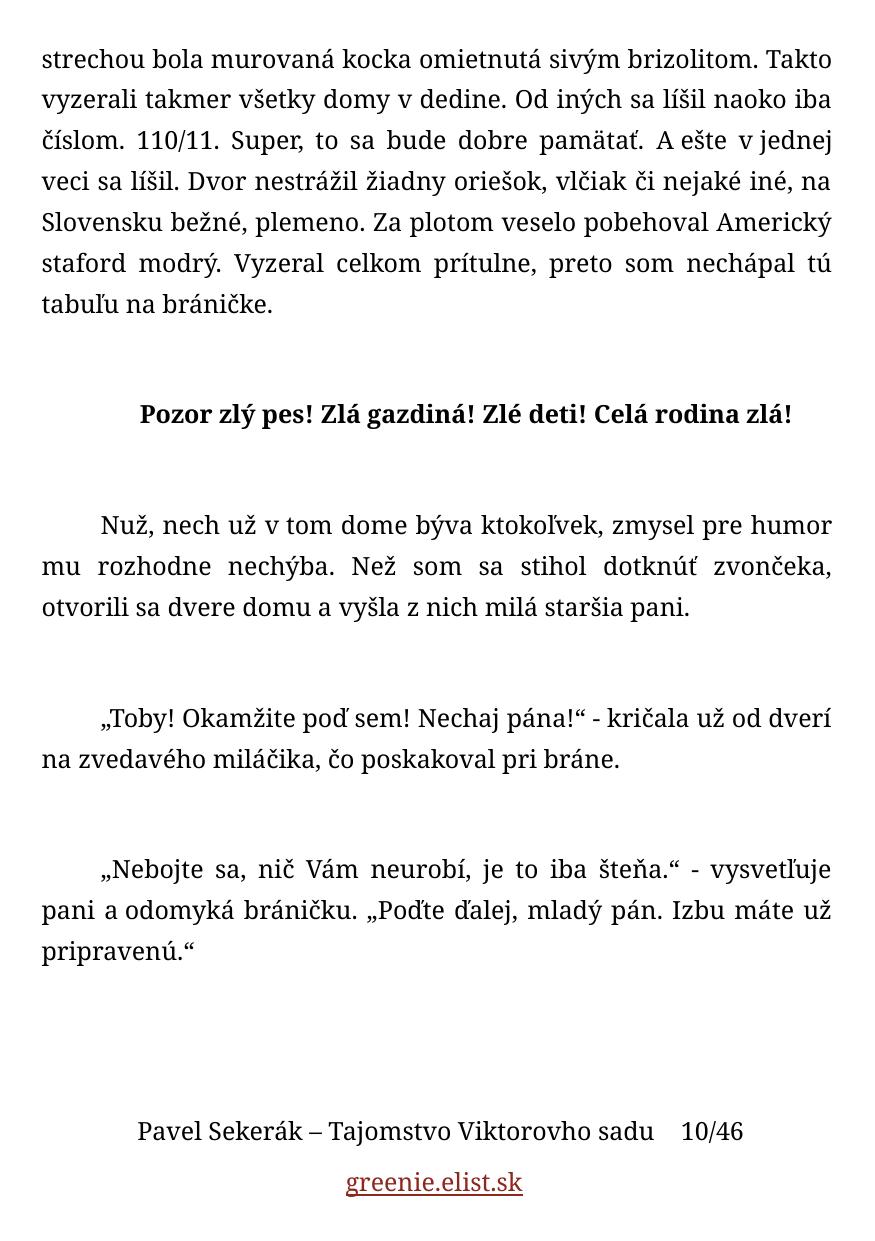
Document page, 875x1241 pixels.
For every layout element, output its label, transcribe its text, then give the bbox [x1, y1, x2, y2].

text Nuž, nech už v tom dome býva ktokoľvek, zmysel pre humor mu rozhodne nechýba. Než som sa stihol dotknúť zvončeka, otvorili sa dvere domu a vyšla z nich milá staršia pani. [41, 508, 833, 624]
text strechou bola murovaná kocka omietnutá sivým brizolitom. Takto vyzerali takmer všetky domy v dedine. Od iných sa líšil naoko iba číslom. 110/11. Super, to sa bude dobre pamätať. A ešte v jednej veci sa líšil. Dvor nestrážil žiadny oriešok, vlčiak či nejaké iné, na Slovensku bežné, plemeno. Za plotom veselo pobehoval Americký staford modrý. Vyzeral celkom prítulne, preto som nechápal tú tabuľu na bráničke. [41, 41, 833, 320]
text „Toby! Okamžite poď sem! Nechaj pána!“ - kričala už od dverí na zvedavého miláčika, čo poskakoval pri bráne. [41, 701, 833, 775]
text „Nebojte sa, nič Vám neurobí, je to iba šteňa.“ - vysvetľuje pani a odomyká bráničku. „Poďte ďalej, mladý pán. Izbu máte už pripravenú.“ [41, 852, 833, 968]
text Pozor zlý pes! Zlá gazdiná! Zlé deti! Celá rodina zlá! [41, 397, 833, 431]
